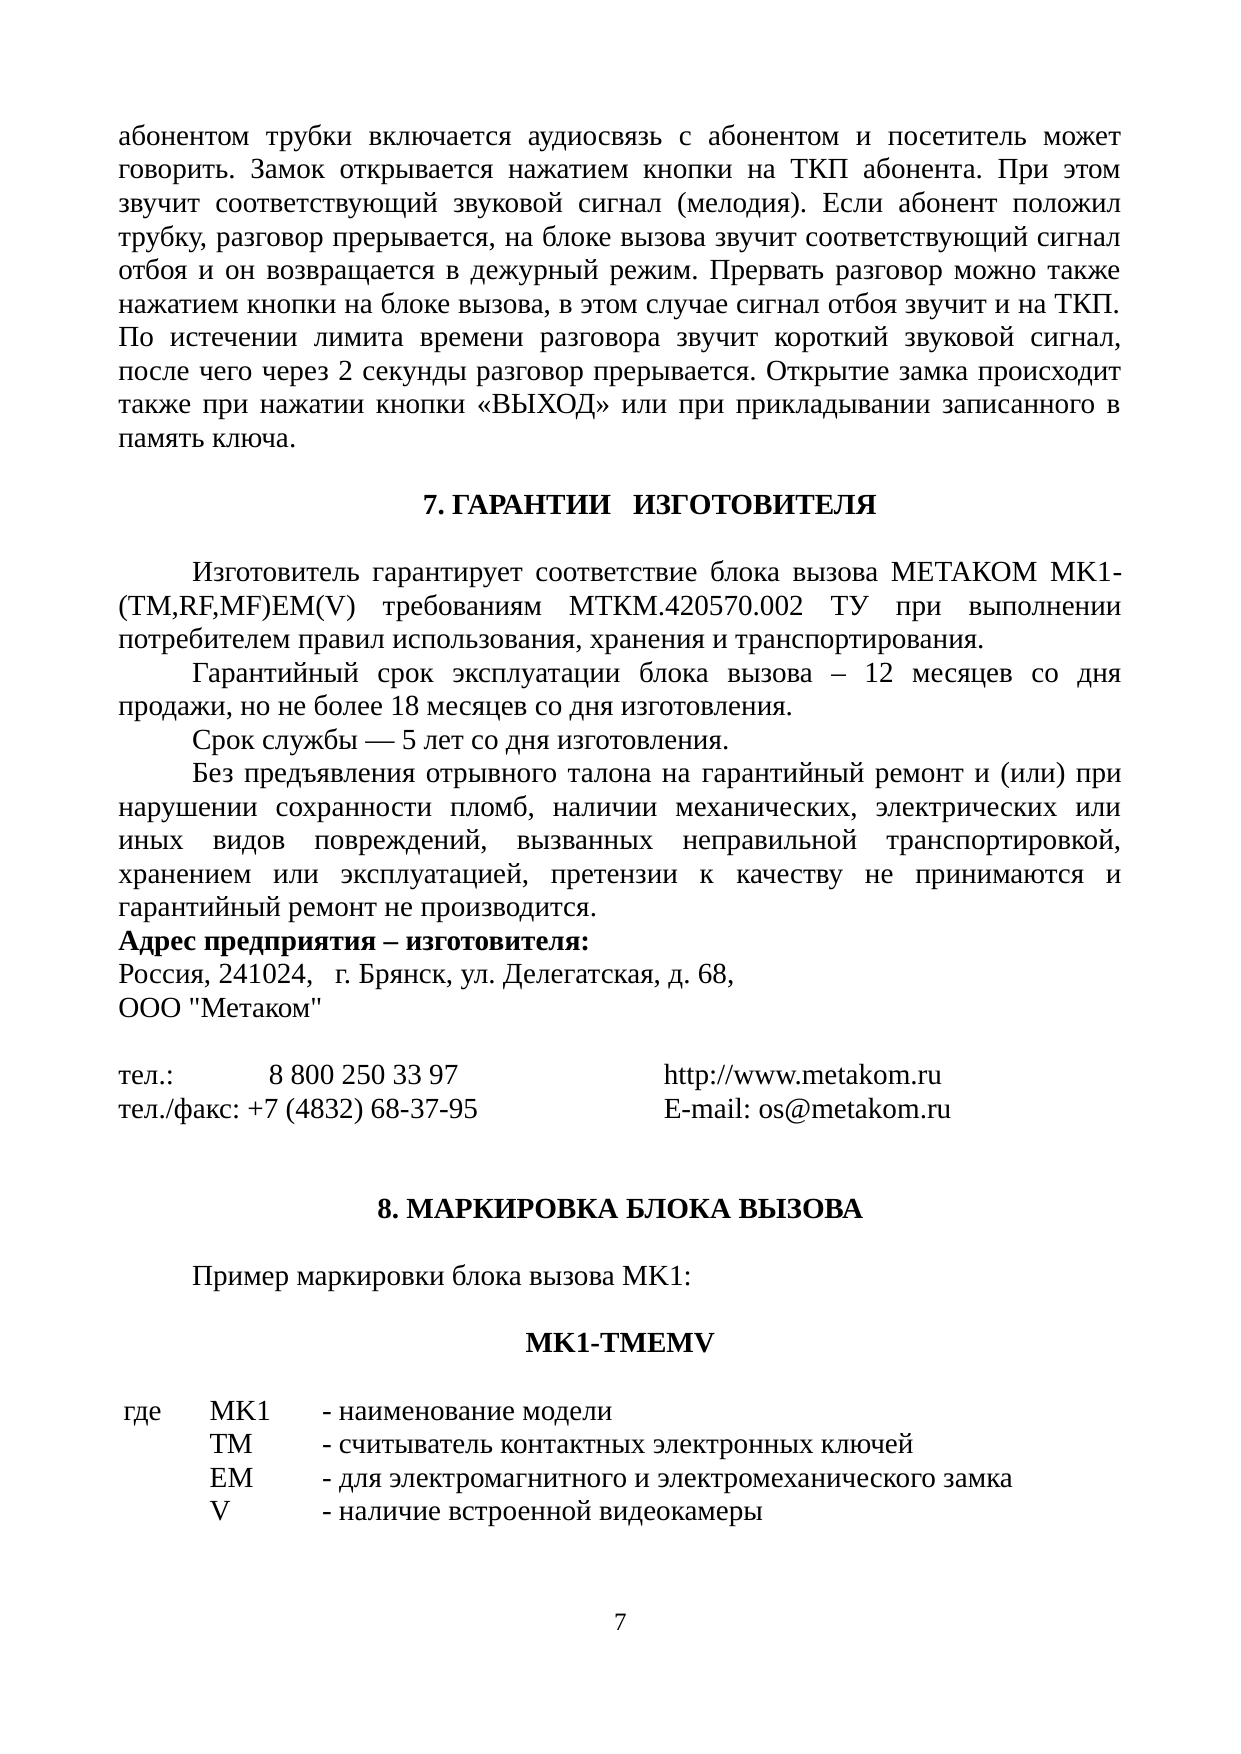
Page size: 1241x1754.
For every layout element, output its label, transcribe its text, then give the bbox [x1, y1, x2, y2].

table_cell V [198, 1493, 311, 1527]
text 8. МАРКИРОВКА БЛОКА ВЫЗОВА [118, 1191, 1122, 1225]
text Россия, 241024, г. Брянск, ул. Делегатская, д. 68, [118, 957, 1122, 990]
table_header тел.: 8 800 250 33 97 тел./факс: +7 (4832) 68-37-95 [107, 1057, 652, 1124]
table_cell - для электромагнитного и электромеханического замка [311, 1460, 1128, 1493]
text абонентом трубки включается аудиосвязь с абонентом и посетитель может говорить. Замок открывается нажатием кнопки на ТКП абонента. При этом звучит соответствующий звуковой сигнал (мелодия). Если абонент положил трубку, разговор прерывается, на блоке вызова звучит соответствующий сигнал отбоя и он возвращается в дежурный режим. Прервать разговор можно также нажатием кнопки на блоке вызова, в этом случае сигнал отбоя звучит и на ТКП. По истечении лимита времени разговора звучит короткий звуковой сигнал, после чего через 2 секунды разговор прерывается. Открытие замка происходит также при нажатии кнопки «ВЫХОД» или при прикладывании записанного в память ключа. [118, 118, 1122, 453]
table_header где [112, 1393, 198, 1426]
table_cell [112, 1493, 198, 1527]
table_cell - считыватель контактных электронных ключей [311, 1426, 1128, 1460]
text MK1-TMEMV [118, 1326, 1122, 1359]
table_cell [112, 1460, 198, 1493]
table_header - наименование модели [311, 1393, 1128, 1426]
table_header http://www.metakom.ru E-mail: os@metakom.ru [652, 1057, 1098, 1124]
table_cell ТМ [198, 1426, 311, 1460]
text Без предъявления отрывного талона на гарантийный ремонт и (или) при нарушении сохранности пломб, наличии механических, электрических или иных видов повреждений, вызванных неправильной транспортировкой, хранением или эксплуатацией, претензии к качеству не принимаются и гарантийный ремонт не производится. [118, 755, 1122, 923]
text 7. ГАРАНТИИ ИЗГОТОВИТЕЛЯ [118, 487, 1122, 521]
table_cell - наличие встроенной видеокамеры [311, 1493, 1128, 1527]
text ООО "Метаком" [118, 990, 1122, 1024]
table_cell [112, 1426, 198, 1460]
table_cell EМ [198, 1460, 311, 1493]
table_header MK1 [198, 1393, 311, 1426]
text Срок службы — 5 лет со дня изготовления. [118, 722, 1122, 755]
text Изготовитель гарантирует соответствие блока вызова МЕТАКОМ MK1-(TM,RF,MF)EM(V) требованиям МТКМ.420570.002 ТУ при выполнении потребителем правил использования, хранения и транспортирования. [118, 554, 1122, 655]
text Адрес предприятия – изготовителя: [118, 923, 1122, 957]
text Пример маркировки блока вызова MK1: [118, 1258, 1122, 1292]
text Гарантийный срок эксплуатации блока вызова – 12 месяцев со дня продажи, но не более 18 месяцев со дня изготовления. [118, 655, 1122, 722]
